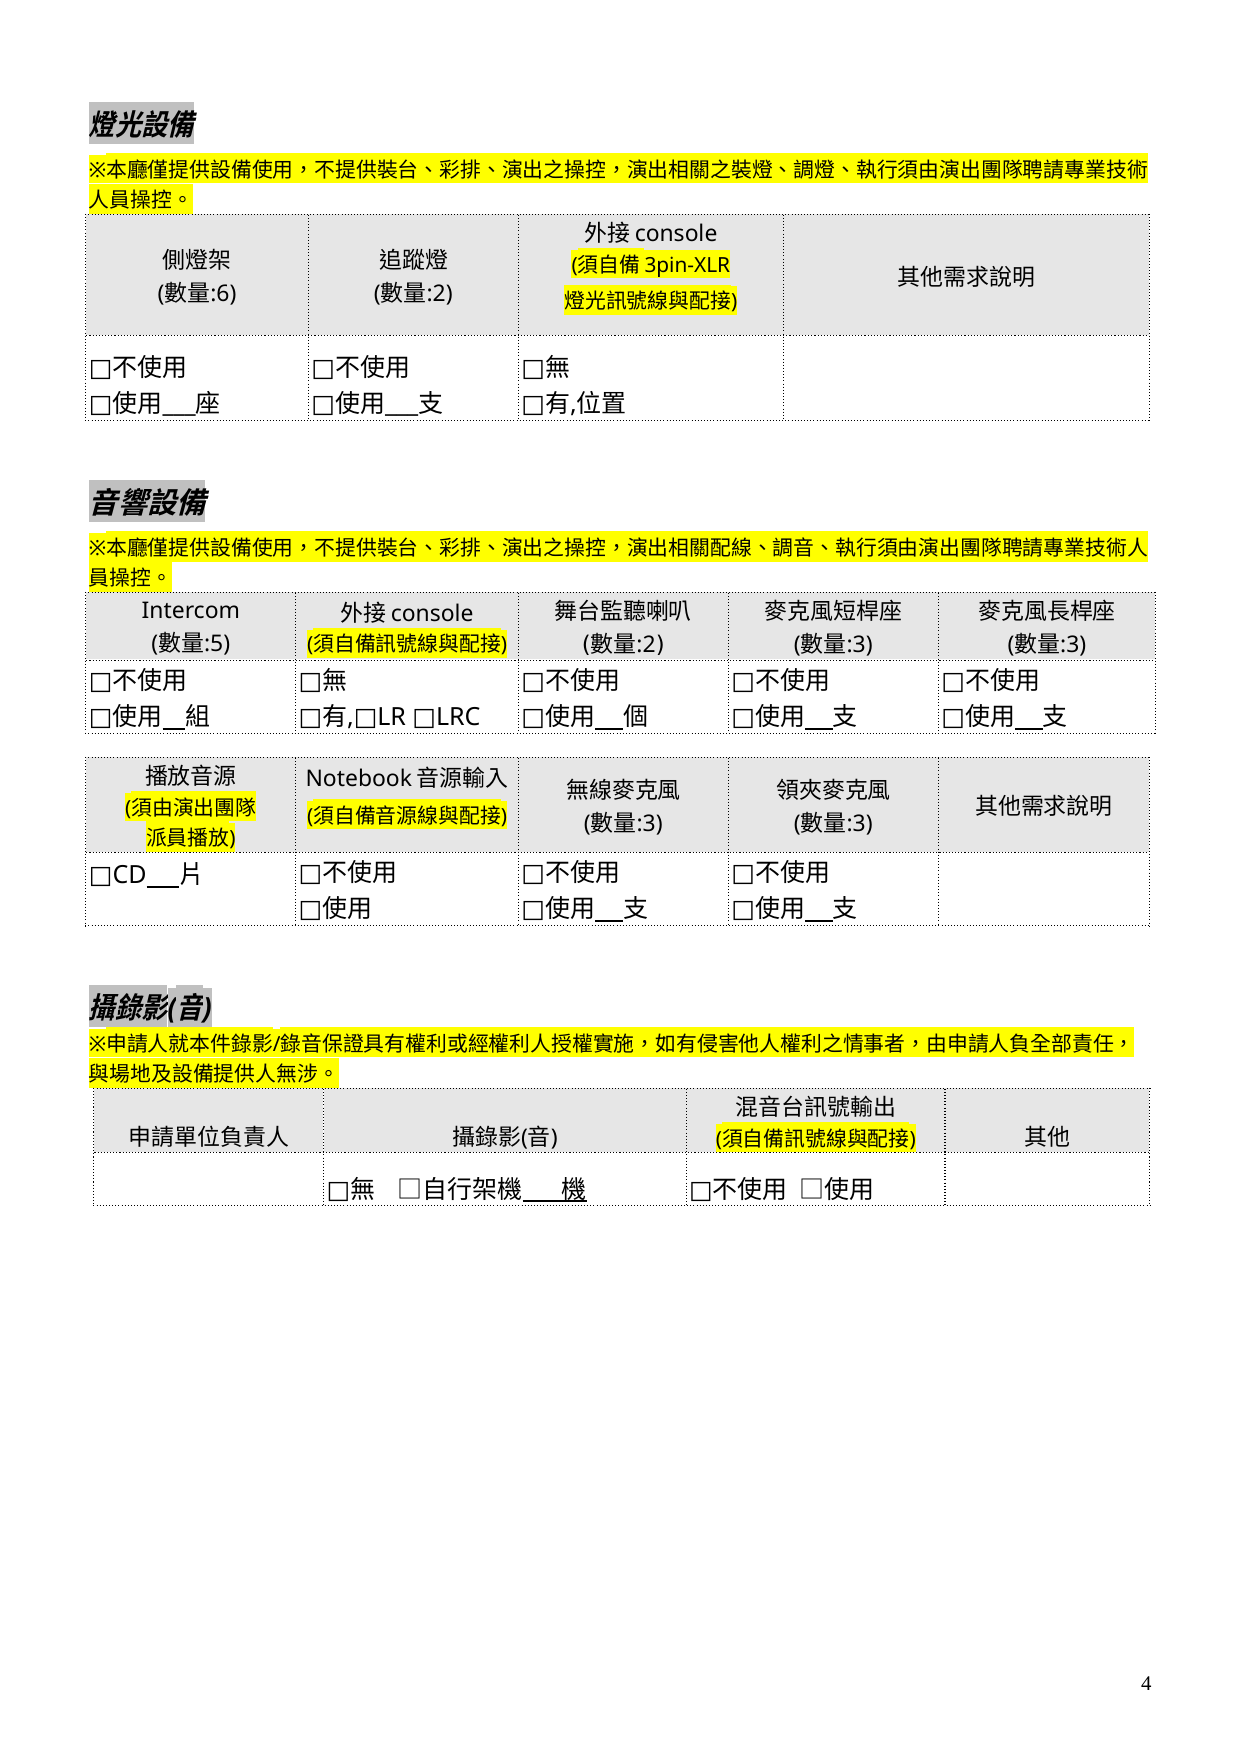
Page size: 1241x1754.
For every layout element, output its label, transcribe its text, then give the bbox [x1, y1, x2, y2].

table_header Intercom (數量:5) [86, 592, 295, 659]
table_cell □無 □有,位置 [518, 335, 783, 420]
text ※本廳僅提供設備使用，不提供裝台、彩排、演出之操控，演出相關配線、調音、執行須由演出團隊聘請專業技術人員操控。 [89, 531, 1152, 592]
table_cell □不使用 □使用 [686, 1152, 945, 1205]
table_header 麥克風短桿座 (數量:3) [728, 592, 938, 659]
table_header 混音台訊號輸出 (須自備訊號線與配接) [686, 1088, 945, 1152]
table_cell □不使用 □使用___支 [308, 335, 518, 420]
table_cell □無 □有,□LR □LRC [295, 660, 518, 733]
table_header 外接console (須自備訊號線與配接) [295, 592, 518, 659]
table_header 其他 [945, 1088, 1149, 1152]
table_header 麥克風長桿座 (數量:3) [938, 592, 1155, 659]
text 攝錄影(音) [89, 985, 1152, 1027]
table_header 其他需求說明 [783, 214, 1149, 335]
table_header 攝錄影(音) [324, 1088, 686, 1152]
text ※本廳僅提供設備使用，不提供裝台、彩排、演出之操控，演出相關之裝燈、調燈、執行須由演出團隊聘請專業技術人員操控。 [89, 153, 1152, 214]
table_header 舞台監聽喇叭 (數量:2) [518, 592, 728, 659]
table_header 外接console (須自備3pin-XLR 燈光訊號線與配接) [518, 214, 783, 335]
text ※申請人就本件錄影/錄音保證具有權利或經權利人授權實施，如有侵害他人權利之情事者，由申請人負全部責任，與場地及設備提供人無涉。 [89, 1027, 1152, 1088]
text 音響設備 [89, 480, 1152, 522]
table_cell [945, 1152, 1149, 1205]
table_cell □CD 片 [86, 852, 295, 925]
table_header 播放音源 (須由演出團隊 派員播放) [86, 757, 295, 852]
table_cell □不使用 □使用 支 [518, 852, 728, 925]
table_cell □不使用 □使用 組 [86, 660, 295, 733]
table_cell □不使用 □使用___座 [86, 335, 308, 420]
table_header Notebook音源輸入 (須自備音源線與配接) [295, 757, 518, 852]
table_header 領夾麥克風 (數量:3) [728, 757, 938, 852]
text 燈光設備 [89, 102, 1152, 144]
table_header 其他需求說明 [938, 757, 1149, 852]
table_cell □不使用 □使用 個 [518, 660, 728, 733]
table_cell □不使用 □使用 支 [728, 660, 938, 733]
table_cell □不使用 □使用 支 [938, 660, 1155, 733]
table_header 無線麥克風 (數量:3) [518, 757, 728, 852]
table_cell [783, 335, 1149, 420]
table_cell □不使用 □使用 支 [728, 852, 938, 925]
table_header 申請單位負責人 [94, 1088, 323, 1152]
table_cell □不使用 □使用 [295, 852, 518, 925]
table_cell [938, 852, 1149, 925]
table_cell □無 □自行架機 機 [324, 1152, 686, 1205]
table_cell [94, 1152, 323, 1205]
table_header 追蹤燈 (數量:2) [308, 214, 518, 335]
table_header 側燈架 (數量:6) [86, 214, 308, 335]
